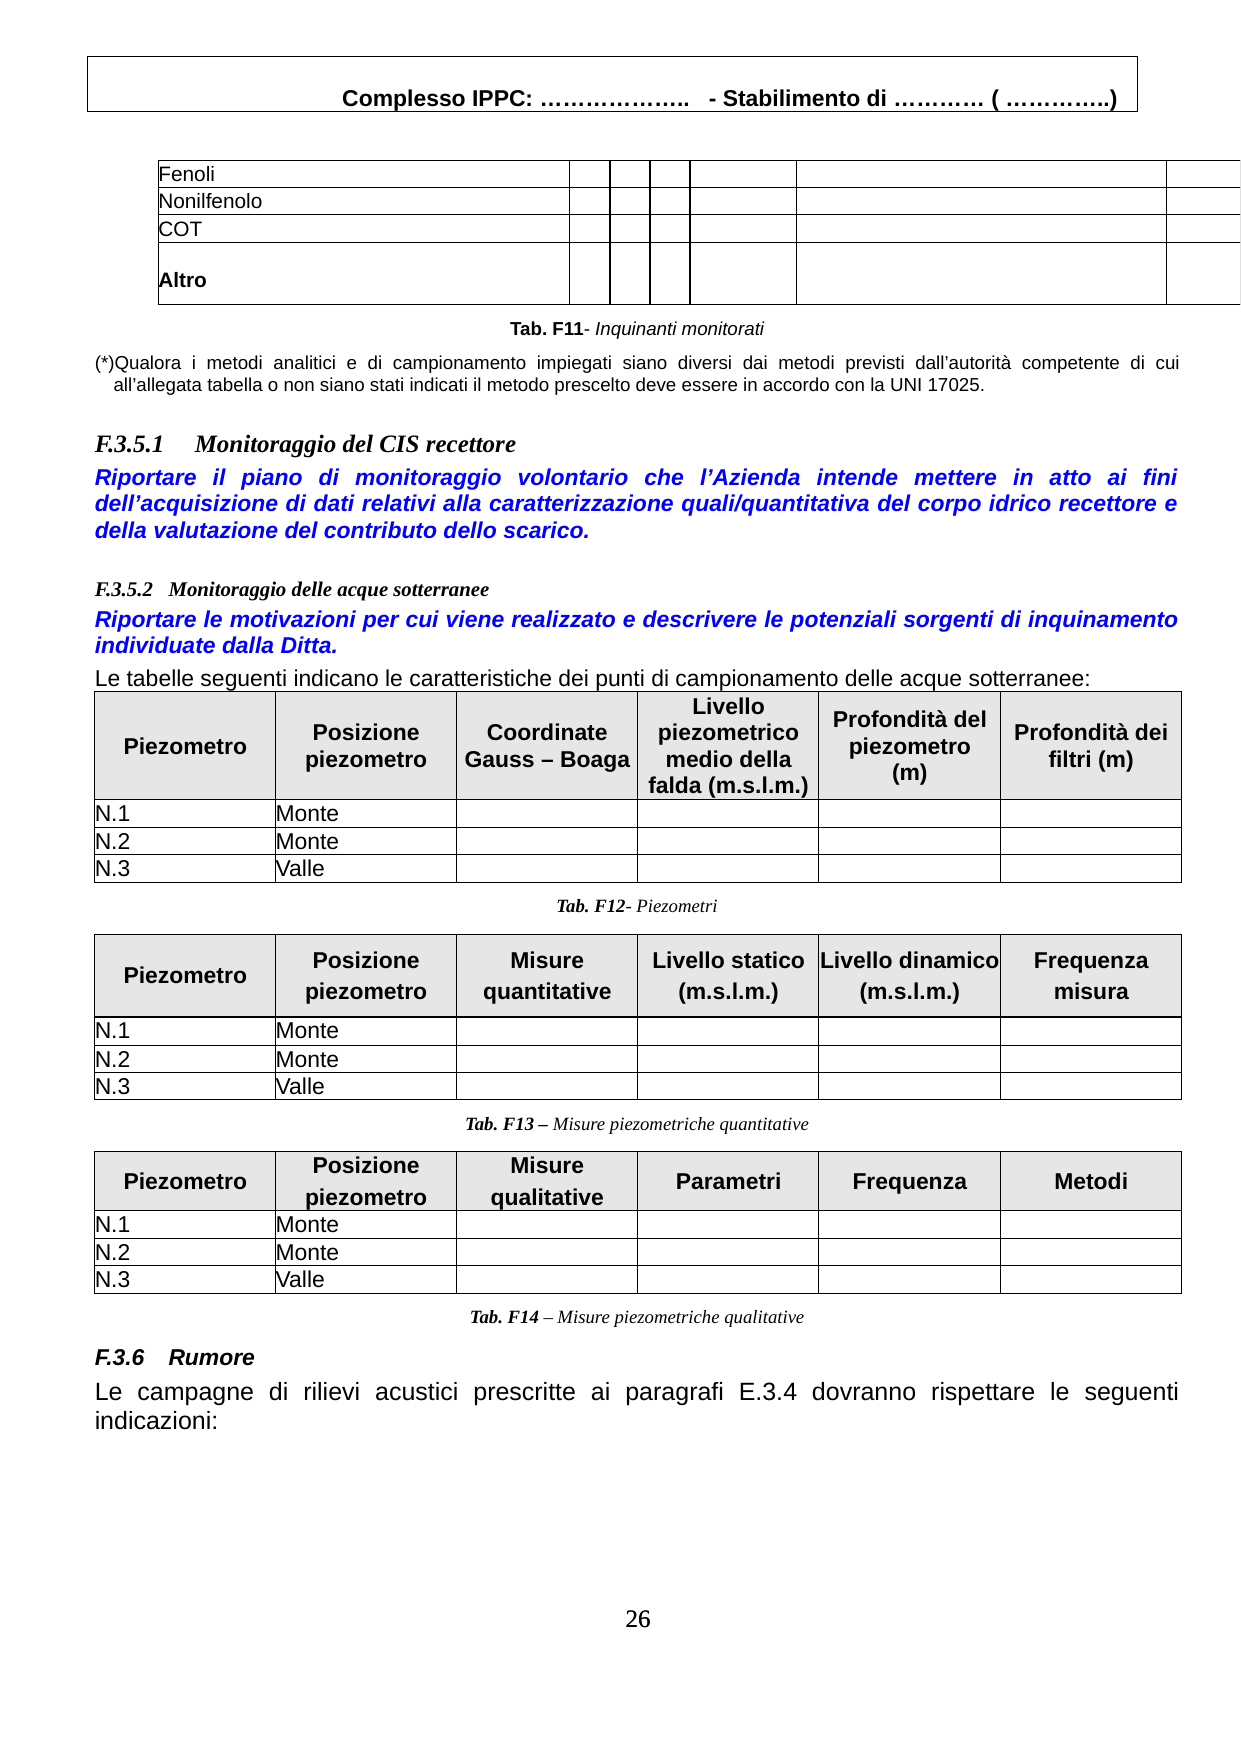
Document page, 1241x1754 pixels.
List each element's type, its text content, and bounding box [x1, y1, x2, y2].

text F.3.5.2 Monitoraggio delle acque sotterranee [94, 577, 1181, 601]
table_cell [570, 161, 609, 187]
table_header Metodi [1001, 1152, 1181, 1210]
table_header Posizione piezometro [276, 692, 456, 799]
table_cell Monte [276, 800, 456, 827]
table_header Misure quantitative [457, 935, 637, 1016]
table_cell [611, 188, 649, 214]
table_cell Altro [159, 243, 569, 304]
text Riportare il piano di monitoraggio volontario che l’Azienda intende mettere in atto ai fini dell’acquisizione di dati relativi alla caratterizzazione quali/quantitativa del corpo idrico recettore e della valutazione del contributo dello scarico. [94, 464, 1181, 543]
table_cell [638, 1239, 818, 1265]
table_cell [457, 1046, 637, 1072]
table_header Livello dinamico (m.s.l.m.) [819, 935, 1000, 1016]
text Tab. F12- Piezometri [94, 895, 1181, 917]
table_cell [819, 828, 1000, 854]
table_cell [797, 243, 1166, 304]
table_cell [638, 855, 818, 882]
table_header Misure qualitative [457, 1152, 637, 1210]
table_cell [1001, 1266, 1181, 1292]
table_cell [651, 188, 689, 214]
table_cell [1001, 1073, 1181, 1099]
table_cell Valle [276, 1266, 456, 1292]
table_header Piezometro [95, 692, 275, 799]
table_cell [570, 243, 609, 304]
table_cell [691, 243, 796, 304]
table_header Parametri [638, 1152, 818, 1210]
subtitle F.3.6 Rumore [94, 1344, 1181, 1371]
table_cell Valle [276, 855, 456, 882]
table_cell [457, 1266, 637, 1292]
table_cell [1001, 1211, 1181, 1238]
table_cell [638, 1073, 818, 1099]
text (*)Qualora i metodi analitici e di campionamento impiegati siano diversi dai metodi previsti dall’autorità competente di cui all’allegata tabella o non siano stati indicati il metodo prescelto deve essere in accordo con la UNI 17025. [94, 352, 1181, 395]
table_cell N.2 [95, 828, 275, 854]
table_cell [1001, 1239, 1181, 1265]
table_cell [819, 1266, 1000, 1292]
table_cell [691, 215, 796, 242]
table_header Piezometro [95, 1152, 275, 1210]
table_header Coordinate Gauss – Boaga [457, 692, 637, 799]
table_header Livello piezometrico medio della falda (m.s.l.m.) [638, 692, 818, 799]
table_cell Fenoli [159, 161, 569, 187]
table_cell [1167, 161, 1240, 187]
table_cell [611, 215, 649, 242]
table_cell N.1 [95, 1211, 275, 1238]
table_cell [819, 1239, 1000, 1265]
table_cell Monte [276, 1046, 456, 1072]
table_header Posizione piezometro [276, 935, 456, 1016]
text F.3.5.1 Monitoraggio del CIS recettore [94, 429, 1181, 458]
table_cell [570, 215, 609, 242]
table_cell N.3 [95, 855, 275, 882]
table_cell N.3 [95, 1073, 275, 1099]
table_cell [797, 161, 1166, 187]
table_cell COT [159, 215, 569, 242]
table_cell [819, 1211, 1000, 1238]
table_cell [1167, 243, 1240, 304]
table_cell [611, 243, 649, 304]
table_cell [651, 161, 689, 187]
table_cell Monte [276, 828, 456, 854]
table_cell [638, 828, 818, 854]
table_cell [819, 800, 1000, 827]
table_header Posizione piezometro [276, 1152, 456, 1210]
table_cell [1001, 855, 1181, 882]
text Le tabelle seguenti indicano le caratteristiche dei punti di campionamento delle acque sotterranee: [94, 665, 1181, 691]
table_header Profondità del piezometro (m) [819, 692, 1000, 799]
table_cell N.1 [95, 1018, 275, 1044]
table_cell [819, 1046, 1000, 1072]
table_cell [638, 1211, 818, 1238]
table_cell Monte [276, 1211, 456, 1238]
table_cell [1167, 188, 1240, 214]
table_cell N.1 [95, 800, 275, 827]
table_header Profondità dei filtri (m) [1001, 692, 1181, 799]
table_cell Monte [276, 1239, 456, 1265]
table_cell [457, 1073, 637, 1099]
table_cell N.2 [95, 1046, 275, 1072]
table_cell [819, 1073, 1000, 1099]
table_cell [1167, 215, 1240, 242]
table_cell [819, 855, 1000, 882]
text Le campagne di rilievi acustici prescritte ai paragrafi E.3.4 dovranno rispettare le seguenti indicazioni: [94, 1377, 1181, 1434]
table_cell [1001, 1018, 1181, 1044]
table_cell [797, 188, 1166, 214]
table_cell [570, 188, 609, 214]
table_cell [651, 243, 689, 304]
table_cell [638, 1266, 818, 1292]
table_header Livello statico (m.s.l.m.) [638, 935, 818, 1016]
table_cell N.3 [95, 1266, 275, 1292]
table_cell [457, 1239, 637, 1265]
table_header Piezometro [95, 935, 275, 1016]
table_cell [691, 188, 796, 214]
table_cell [1001, 828, 1181, 854]
table_cell [1001, 1046, 1181, 1072]
table_cell [651, 215, 689, 242]
text Tab. F13 – Misure piezometriche quantitative [94, 1113, 1181, 1134]
table_header Frequenza [819, 1152, 1000, 1210]
table_cell [691, 161, 796, 187]
table_cell [638, 1018, 818, 1044]
table_cell [638, 800, 818, 827]
table_cell [638, 1046, 818, 1072]
table_cell [457, 855, 637, 882]
table_cell [611, 161, 649, 187]
table_cell [1001, 800, 1181, 827]
table_cell Monte [276, 1018, 456, 1044]
table_cell [797, 215, 1166, 242]
text Tab. F14 – Misure piezometriche qualitative [94, 1306, 1181, 1328]
table_cell Nonilfenolo [159, 188, 569, 214]
table_cell [457, 1018, 637, 1044]
table_cell N.2 [95, 1239, 275, 1265]
table_cell [457, 800, 637, 827]
table_cell [457, 1211, 637, 1238]
text Riportare le motivazioni per cui viene realizzato e descrivere le potenziali sorgenti di inquinamento individuate dalla Ditta. [94, 606, 1181, 658]
table_header Frequenza misura [1001, 935, 1181, 1016]
table_cell [819, 1018, 1000, 1044]
table_cell Valle [276, 1073, 456, 1099]
text Tab. F11- Inquinanti monitorati [94, 318, 1181, 339]
table_cell [457, 828, 637, 854]
